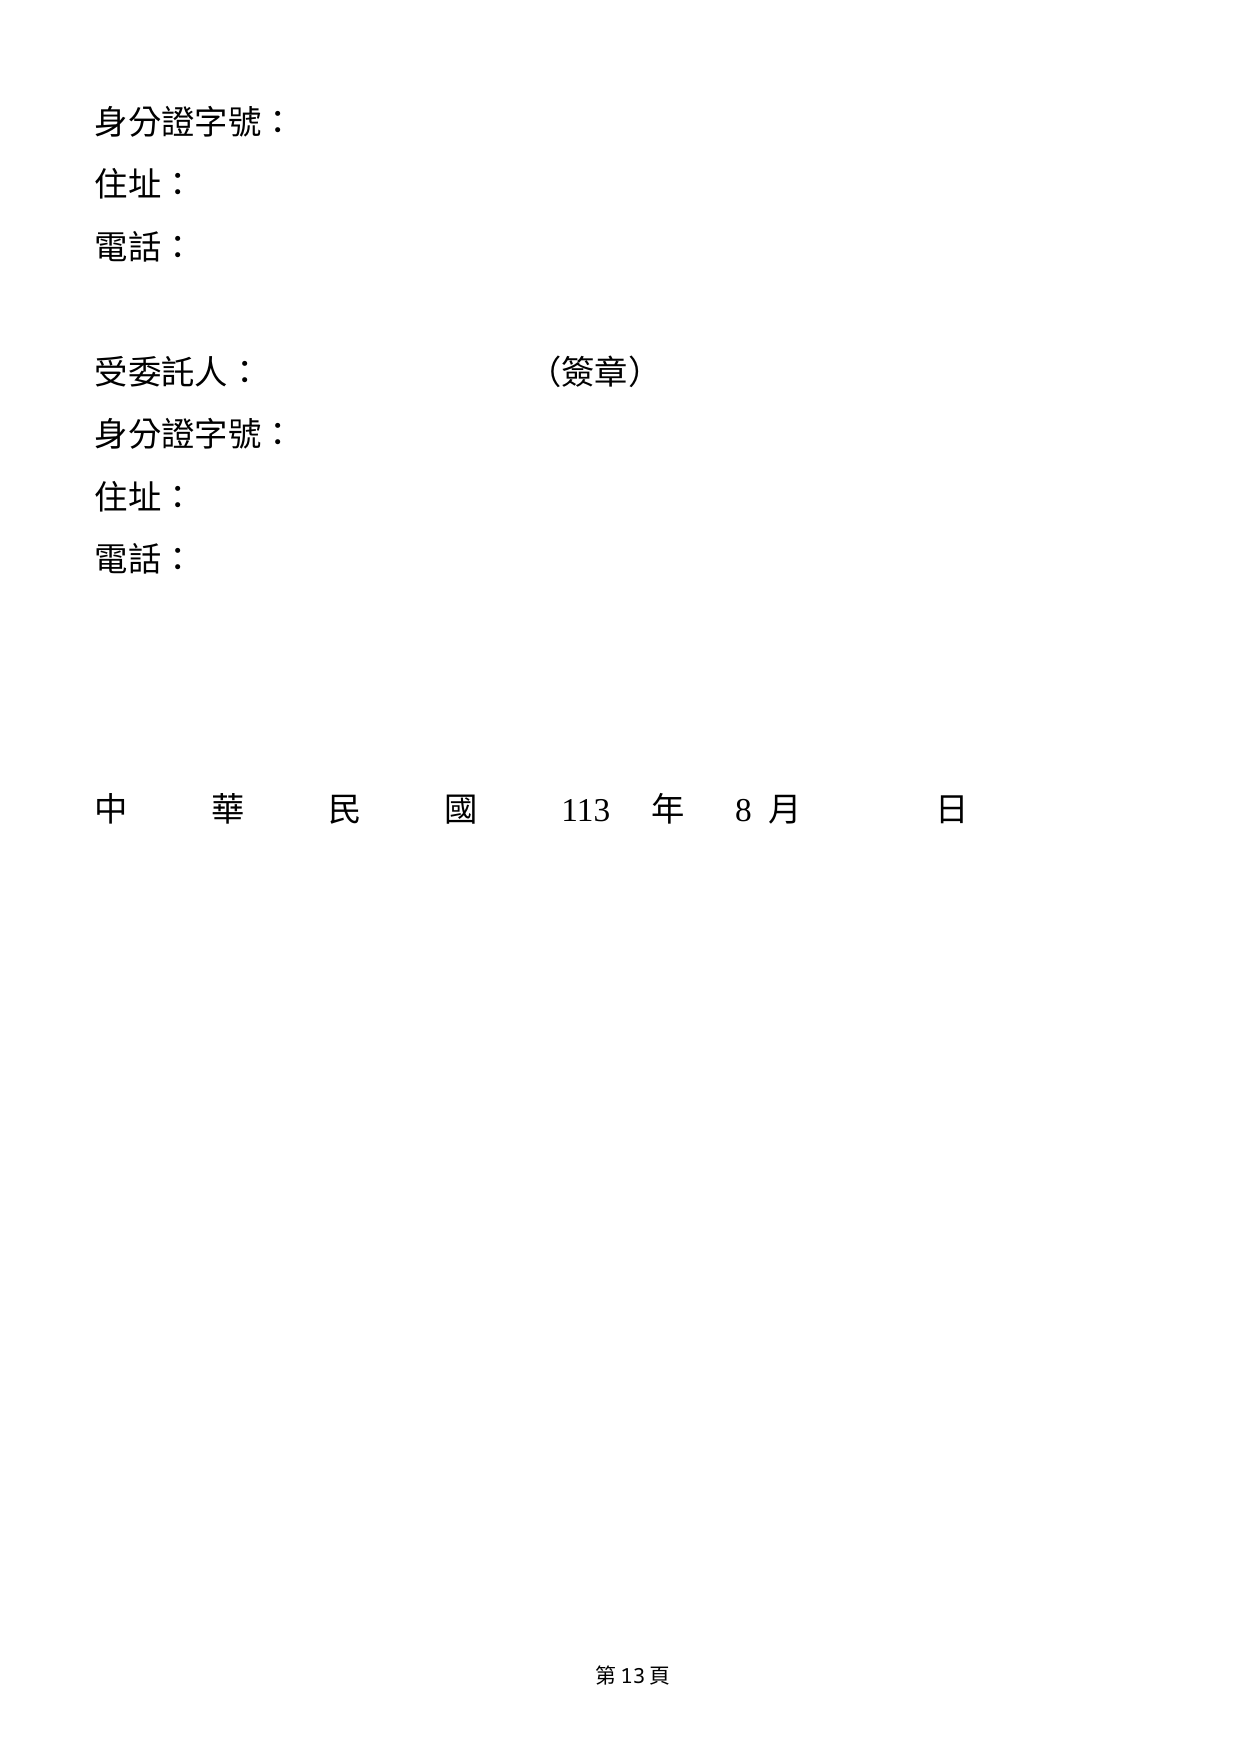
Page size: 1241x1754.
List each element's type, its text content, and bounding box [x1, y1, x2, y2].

text 身分證字號： [94, 78, 1146, 141]
text 電話： [94, 203, 1146, 266]
text 中 華 民 國 113 年 8 月 日 [94, 766, 1146, 828]
text 住址： [94, 141, 1146, 203]
text 住址： [94, 453, 1146, 516]
text 電話： [94, 516, 1146, 578]
text 身分證字號： [94, 391, 1146, 453]
text 受委託人： （簽章） [94, 328, 1146, 391]
